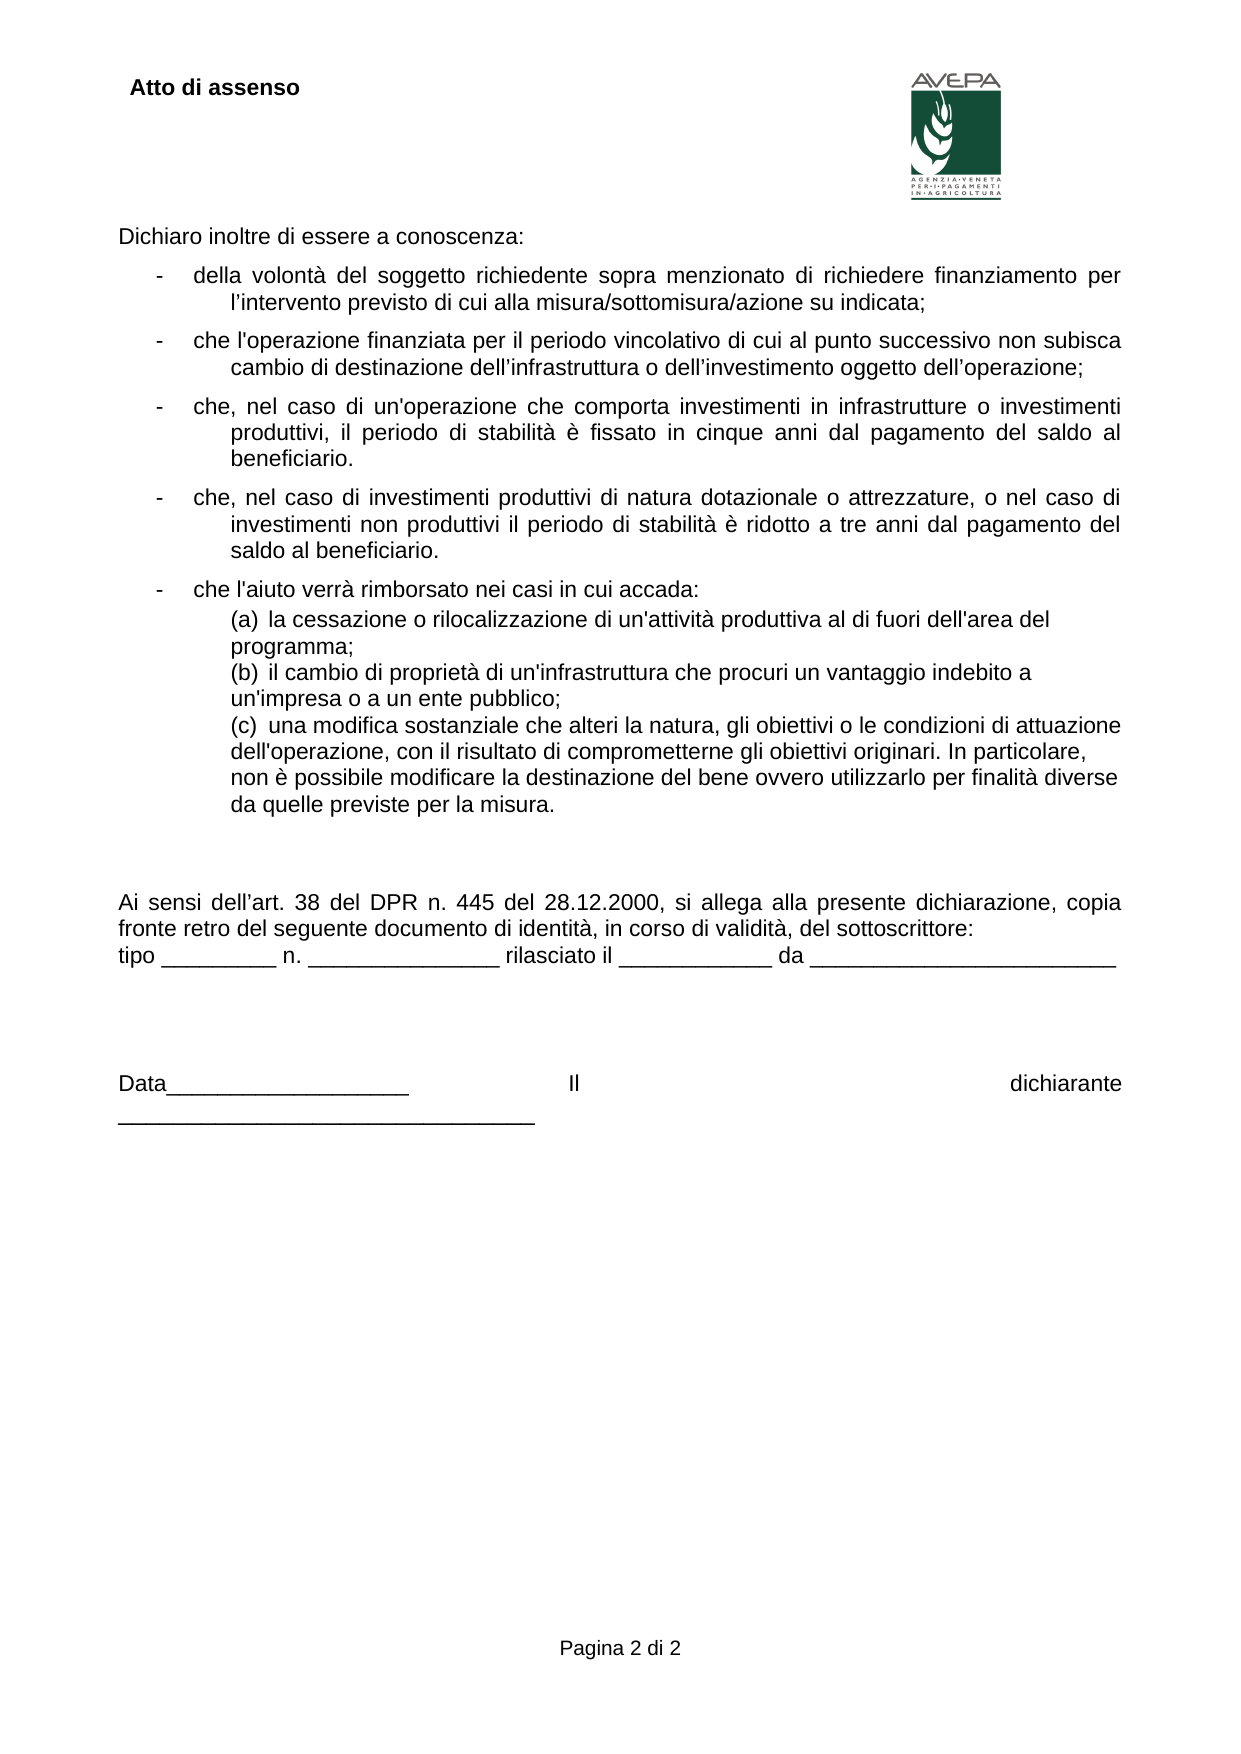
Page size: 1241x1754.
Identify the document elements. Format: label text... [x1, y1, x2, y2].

list che, nel caso di investimenti produttivi di natura dotazionale o attrezzature, o nel caso di investimenti non produttivi il periodo di stabilità è ridotto a tre anni dal pagamento del saldo al beneficiario. [156, 484, 1122, 563]
list una modifica sostanziale che alteri la natura, gli obiettivi o le condizioni di attuazione dell'operazione, con il risultato di comprometterne gli obiettivi originari. In particolare, non è possibile modificare la destinazione del bene ovvero utilizzarlo per finalità diverse da quelle previste per la misura. [230, 712, 1122, 817]
text Dichiaro inoltre di essere a conoscenza: [118, 223, 1122, 250]
picture [911, 73, 1001, 200]
text Data___________________ Il dichiarante ______________________________ [118, 1068, 1122, 1125]
text tipo _________ n. _______________ rilasciato il ____________ da ________________________ [118, 942, 1122, 968]
list che l'aiuto verrà rimborsato nei casi in cui accada: [156, 576, 1122, 602]
list il cambio di proprietà di un'infrastruttura che procuri un vantaggio indebito a un'impresa o a un ente pubblico; [230, 659, 1122, 712]
list la cessazione o rilocalizzazione di un'attività produttiva al di fuori dell'area del programma; [230, 606, 1122, 659]
text Ai sensi dell’art. 38 del DPR n. 445 del 28.12.2000, si allega alla presente dichiarazione, copia fronte retro del seguente documento di identità, in corso di validità, del sottoscrittore: [118, 889, 1122, 942]
list che l'operazione finanziata per il periodo vincolativo di cui al punto successivo non subisca cambio di destinazione dell’infrastruttura o dell’investimento oggetto dell’operazione; [156, 327, 1122, 380]
list della volontà del soggetto richiedente sopra menzionato di richiedere finanziamento per l’intervento previsto di cui alla misura/sottomisura/azione su indicata; [156, 262, 1122, 315]
list che, nel caso di un'operazione che comporta investimenti in infrastrutture o investimenti produttivi, il periodo di stabilità è fissato in cinque anni dal pagamento del saldo al beneficiario. [156, 393, 1122, 472]
